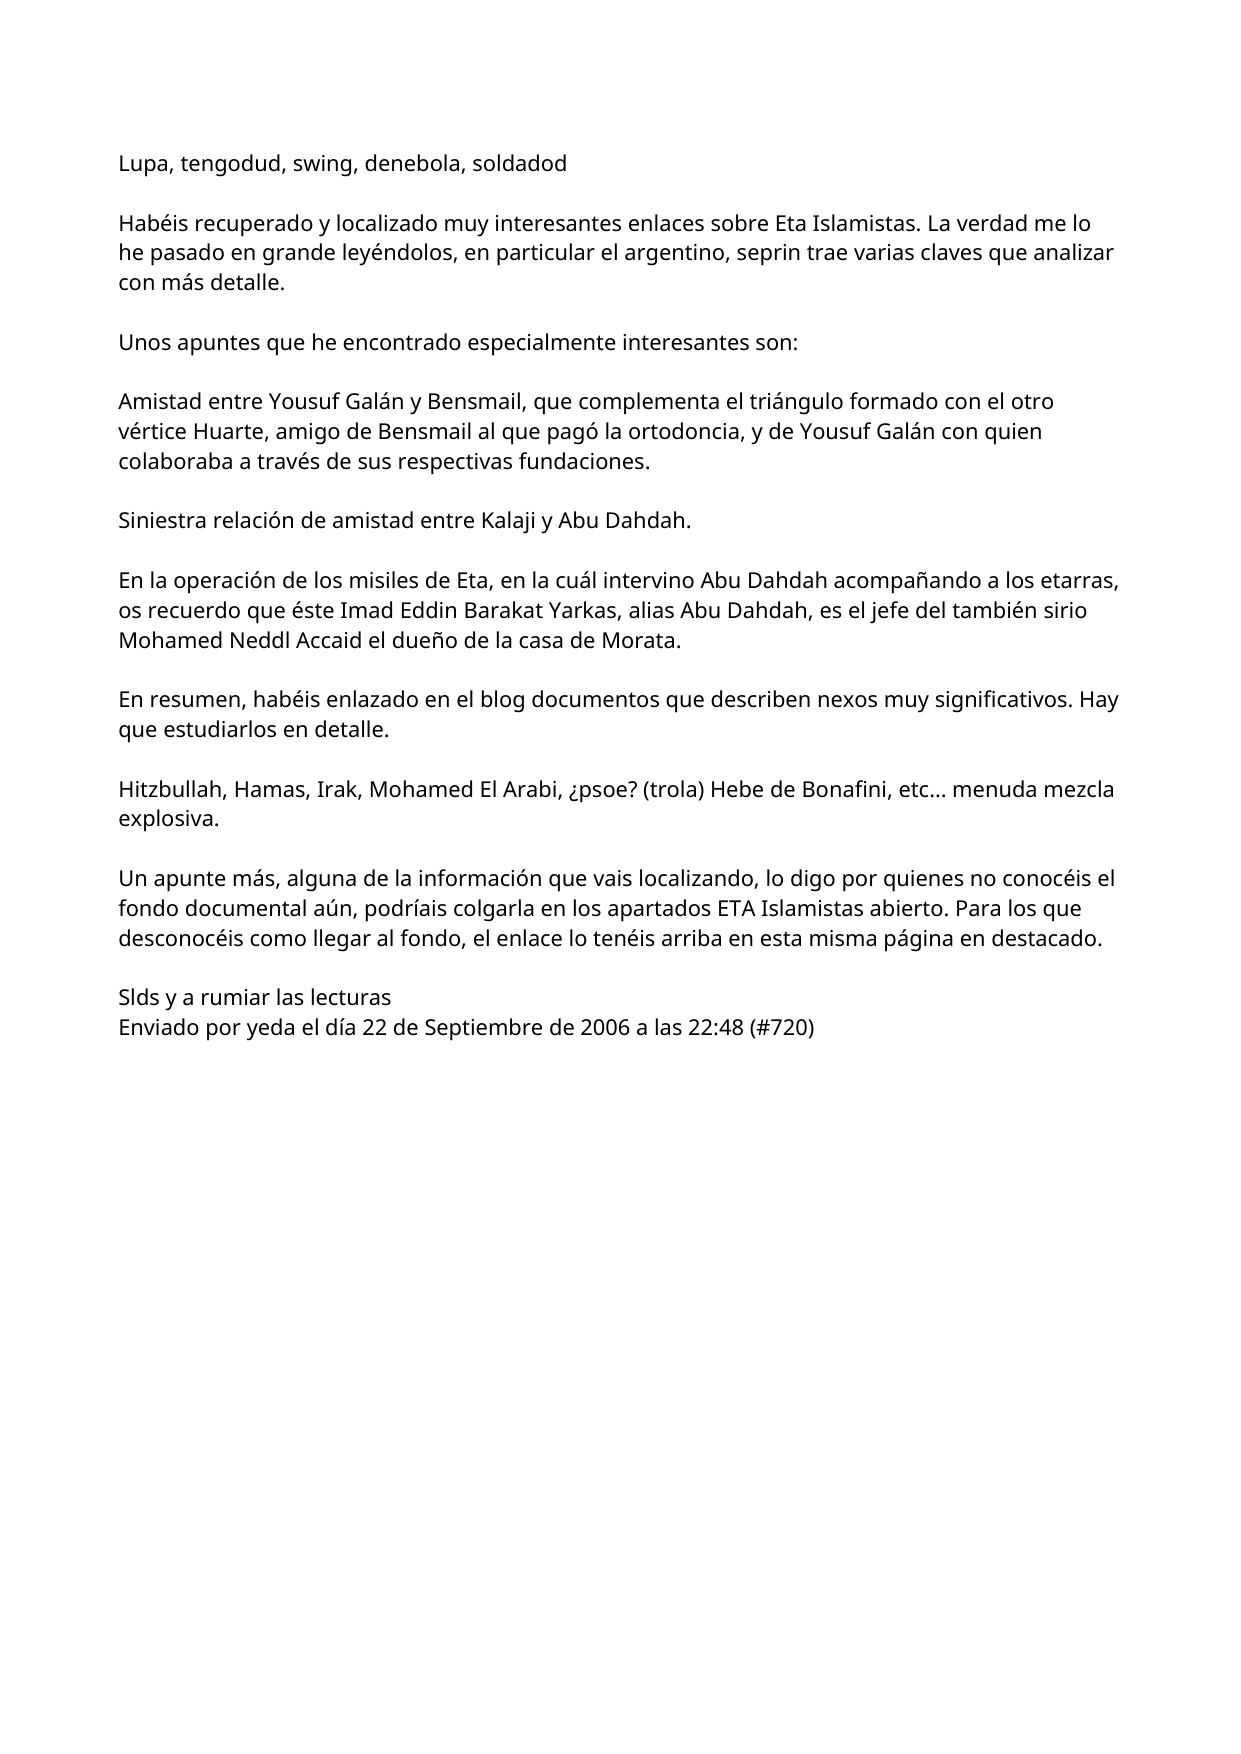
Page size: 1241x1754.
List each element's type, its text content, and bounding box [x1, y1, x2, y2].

text Lupa, tengodud, swing, denebola, soldadod [118, 148, 1122, 178]
text Hitzbullah, Hamas, Irak, Mohamed El Arabi, ¿psoe? (trola) Hebe de Bonafini, etc… menuda mezcla explosiva. [118, 773, 1122, 833]
text Un apunte más, alguna de la información que vais localizando, lo digo por quienes no conocéis el fondo documental aún, podríais colgarla en los apartados ETA Islamistas abierto. Para los que desconocéis como llegar al fondo, el enlace lo tenéis arriba en esta misma página en destacado. [118, 863, 1122, 952]
text En resumen, habéis enlazado en el blog documentos que describen nexos muy significativos. Hay que estudiarlos en detalle. [118, 684, 1122, 744]
text Habéis recuperado y localizado muy interesantes enlaces sobre Eta Islamistas. La verdad me lo he pasado en grande leyéndolos, en particular el argentino, seprin trae varias claves que analizar con más detalle. [118, 207, 1122, 297]
text Unos apuntes que he encontrado especialmente interesantes son: [118, 327, 1122, 356]
text Amistad entre Yousuf Galán y Bensmail, que complementa el triángulo formado con el otro vértice Huarte, amigo de Bensmail al que pagó la ortodoncia, y de Yousuf Galán con quien colaboraba a través de sus respectivas fundaciones. [118, 386, 1122, 476]
text En la operación de los misiles de Eta, en la cuál intervino Abu Dahdah acompañando a los etarras, os recuerdo que éste Imad Eddin Barakat Yarkas, alias Abu Dahdah, es el jefe del también sirio Mohamed Neddl Accaid el dueño de la casa de Morata. [118, 565, 1122, 654]
text Siniestra relación de amistad entre Kalaji y Abu Dahdah. [118, 505, 1122, 535]
text Slds y a rumiar las lecturas [118, 982, 1122, 1012]
text Enviado por yeda el día 22 de Septiembre de 2006 a las 22:48 (#720) [118, 1012, 1122, 1042]
